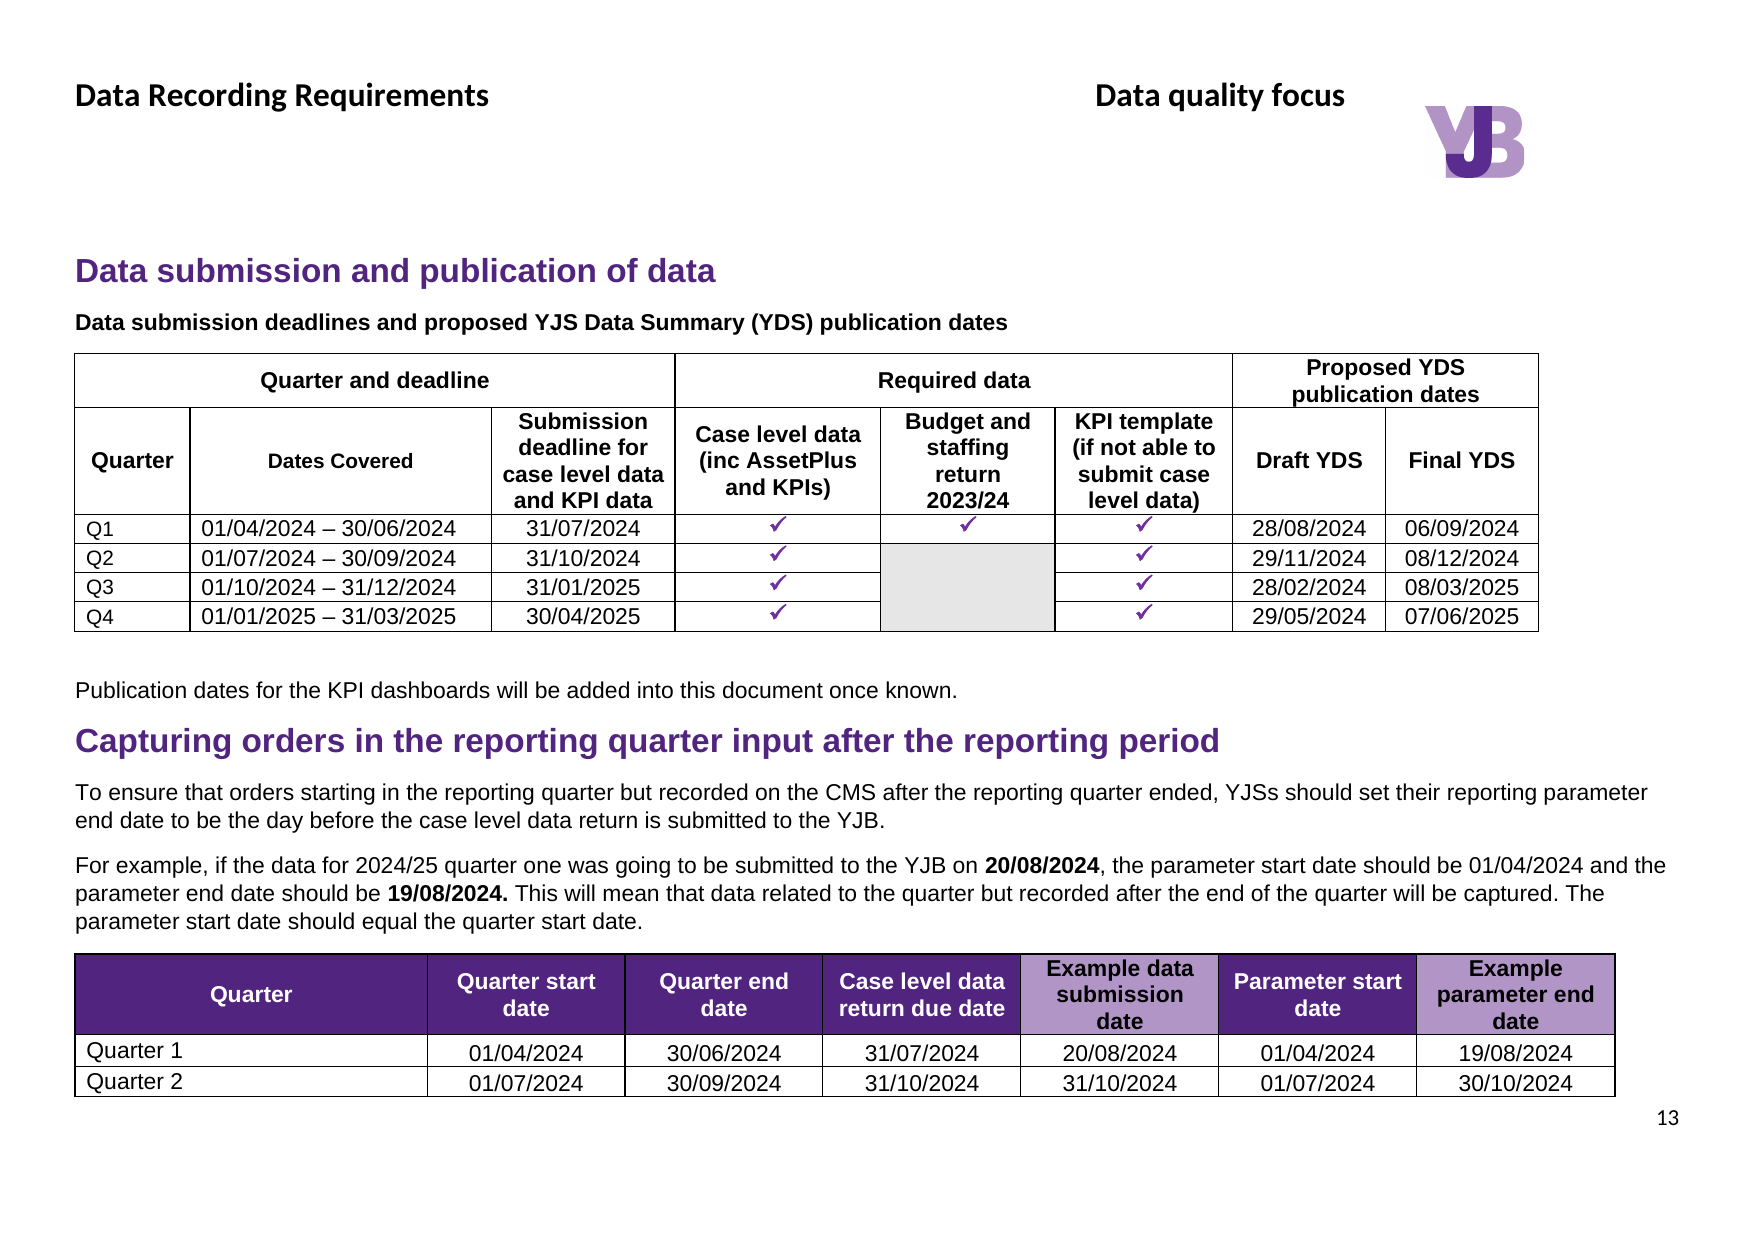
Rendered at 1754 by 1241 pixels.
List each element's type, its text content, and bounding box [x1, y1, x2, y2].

table_cell 31/07/2024 [492, 515, 674, 543]
table_cell ü [676, 515, 880, 543]
table_cell Case level data (inc AssetPlus and KPIs) [676, 408, 880, 513]
table_cell 31/01/2025 [492, 573, 674, 601]
table_cell 29/05/2024 [1233, 602, 1385, 631]
table_cell 01/07/2024 [428, 1067, 624, 1096]
table_cell 31/10/2024 [823, 1067, 1020, 1096]
table_cell 08/03/2025 [1386, 573, 1538, 601]
table_header Quarter end date [626, 955, 822, 1034]
table_cell 20/08/2024 [1021, 1035, 1218, 1066]
table_cell Draft YDS [1233, 408, 1385, 513]
table_cell 06/09/2024 [1386, 515, 1538, 543]
table_cell 31/07/2024 [823, 1035, 1020, 1066]
table_cell KPI template (if not able to submit case level data) [1056, 408, 1232, 513]
table_header Parameter start date [1219, 955, 1416, 1034]
table_cell 01/04/2024 [1219, 1035, 1416, 1066]
table_header Case level data return due date [823, 955, 1020, 1034]
text Data submission and publication of data [75, 251, 1679, 289]
table_cell [881, 544, 1054, 631]
table_cell 28/08/2024 [1233, 515, 1385, 543]
table_cell ü [881, 515, 1054, 543]
table_cell Q1 [75, 515, 189, 543]
table_cell 01/10/2024 – 31/12/2024 [191, 573, 491, 601]
table_cell 01/07/2024 – 30/09/2024 [191, 544, 491, 572]
table_cell ü [1056, 602, 1232, 631]
table_header Quarter and deadline [75, 354, 674, 407]
table_cell 30/09/2024 [626, 1067, 822, 1096]
text For example, if the data for 2024/25 quarter one was going to be submitted to the YJB on 20/08/2024, the parameter start date should be 01/04/2024 and the parameter end date should be 19/08/2024. This will mean that data related to the quarter but recorded after the end of the quarter will be captured. The parameter start date should equal the quarter start date. [75, 852, 1679, 934]
table_cell 31/10/2024 [492, 544, 674, 572]
table_cell 28/02/2024 [1233, 573, 1385, 601]
table_cell 01/07/2024 [1219, 1067, 1416, 1096]
text To ensure that orders starting in the reporting quarter but recorded on the CMS after the reporting quarter ended, YJSs should set their reporting parameter end date to be the day before the case level data return is submitted to the YJB. [75, 779, 1679, 833]
table_cell Q4 [75, 602, 189, 631]
table_cell ü [1056, 573, 1232, 601]
table_header Example data submission date [1021, 955, 1218, 1034]
table_header Proposed YDS publication dates [1233, 354, 1538, 407]
table_cell 01/04/2024 – 30/06/2024 [191, 515, 491, 543]
table_cell Quarter 2 [76, 1067, 427, 1096]
table_header Required data [676, 354, 1232, 407]
table_cell 08/12/2024 [1386, 544, 1538, 572]
table_cell ü [676, 602, 880, 631]
table_cell 01/04/2024 [428, 1035, 624, 1066]
table_cell Submission deadline for case level data and KPI data [492, 408, 674, 513]
table_cell ü [676, 544, 880, 572]
table_cell Budget and staffing return 2023/24 [881, 408, 1054, 513]
table_cell Quarter [75, 408, 189, 513]
table_cell 30/04/2025 [492, 602, 674, 631]
table_cell Quarter 1 [76, 1035, 427, 1066]
table_header Quarter [76, 955, 427, 1034]
table_cell ü [1056, 515, 1232, 543]
table_header Quarter start date [428, 955, 624, 1034]
table_cell 19/08/2024 [1417, 1035, 1614, 1066]
table_cell 01/01/2025 – 31/03/2025 [191, 602, 491, 631]
table_cell 30/06/2024 [626, 1035, 822, 1066]
text Publication dates for the KPI dashboards will be added into this document once known. [75, 677, 1679, 703]
table_header Example parameter end date [1417, 955, 1614, 1034]
text Capturing orders in the reporting quarter input after the reporting period [75, 721, 1679, 760]
table_cell 30/10/2024 [1417, 1067, 1614, 1096]
table_cell ü [676, 573, 880, 601]
table_cell 07/06/2025 [1386, 602, 1538, 631]
table_cell 31/10/2024 [1021, 1067, 1218, 1096]
table_cell ü [1056, 544, 1232, 572]
text Data submission deadlines and proposed YJS Data Summary (YDS) publication dates [75, 308, 1679, 335]
table_cell 29/11/2024 [1233, 544, 1385, 572]
table_cell Q2 [75, 544, 189, 572]
table_cell Final YDS [1386, 408, 1538, 513]
table_cell Dates Covered [191, 408, 491, 513]
table_cell Q3 [75, 573, 189, 601]
